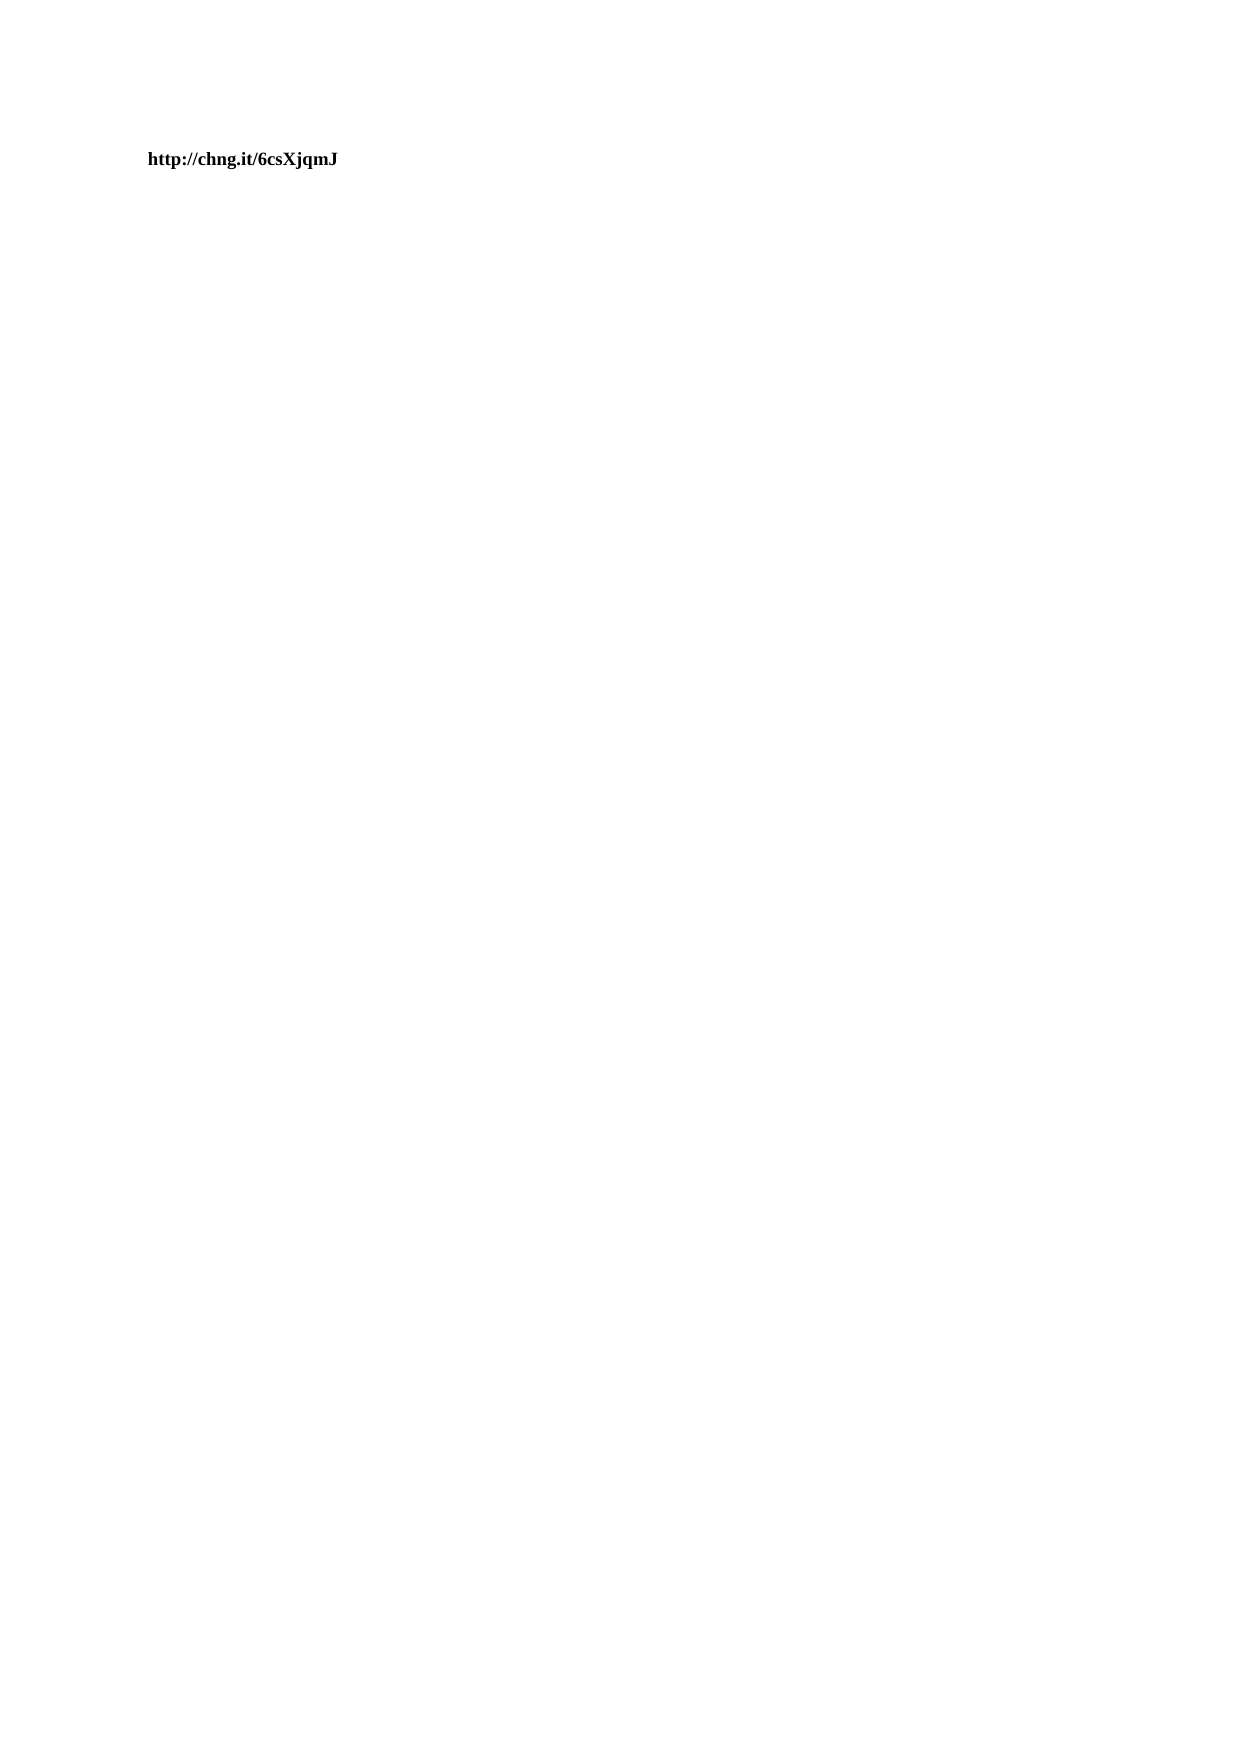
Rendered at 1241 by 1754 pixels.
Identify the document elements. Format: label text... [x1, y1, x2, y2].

text http://chng.it/6csXjqmJ [148, 148, 1093, 169]
